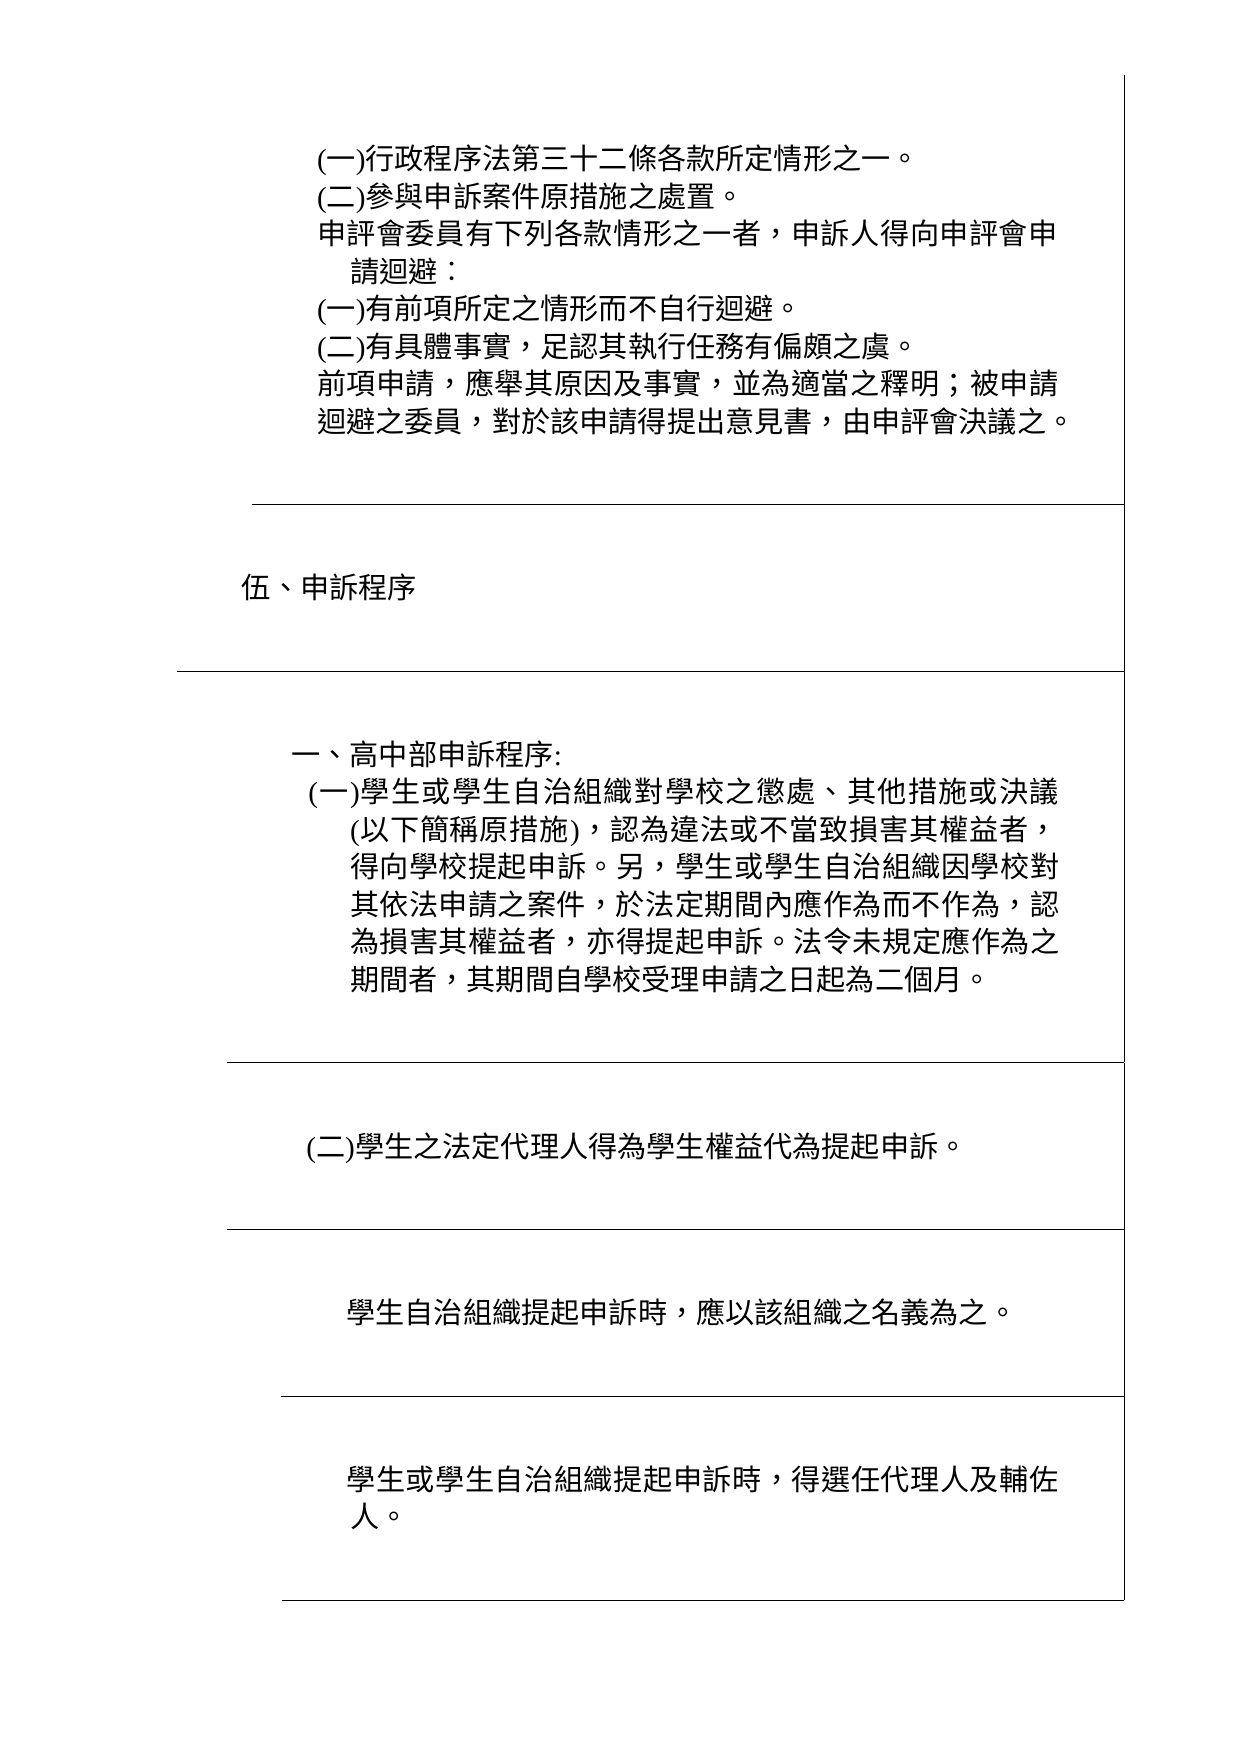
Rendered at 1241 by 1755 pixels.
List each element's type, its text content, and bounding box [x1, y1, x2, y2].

text (二)參與申訴案件原措施之處置。 [252, 177, 1124, 214]
text 學生自治組織提起申訴時，應以該組織之名義為之。 [281, 1229, 1124, 1396]
text 一、高中部申訴程序: [227, 671, 1124, 773]
text (一)學生或學生自治組織對學校之懲處、其他措施或決議(以下簡稱原措施)，認為違法或不當致損害其權益者，得向學校提起申訴。另，學生或學生自治組織因學校對其依法申請之案件，於法定期間內應作為而不作為，認為損害其權益者，亦得提起申訴。法令未規定應作為之期間者，其期間自學校受理申請之日起為二個月。 [227, 773, 1124, 1062]
text 伍、申訴程序 [177, 504, 1124, 671]
text (二)有具體事實，足認其執行任務有偏頗之虞。 [252, 327, 1124, 364]
text (一)行政程序法第三十二條各款所定情形之一。 [252, 75, 1124, 177]
text 申評會委員有下列各款情形之一者，申訴人得向申評會申請迴避︰ [252, 214, 1124, 289]
text (一)有前項所定之情形而不自行迴避。 [252, 289, 1124, 327]
text 學生或學生自治組織提起申訴時，得選任代理人及輔佐人。 [282, 1396, 1124, 1600]
text (二)學生之法定代理人得為學生權益代為提起申訴。 [227, 1062, 1124, 1229]
text 前項申請，應舉其原因及事實，並為適當之釋明；被申請迴避之委員，對於該申請得提出意見書，由申評會決議之。 [252, 364, 1124, 504]
